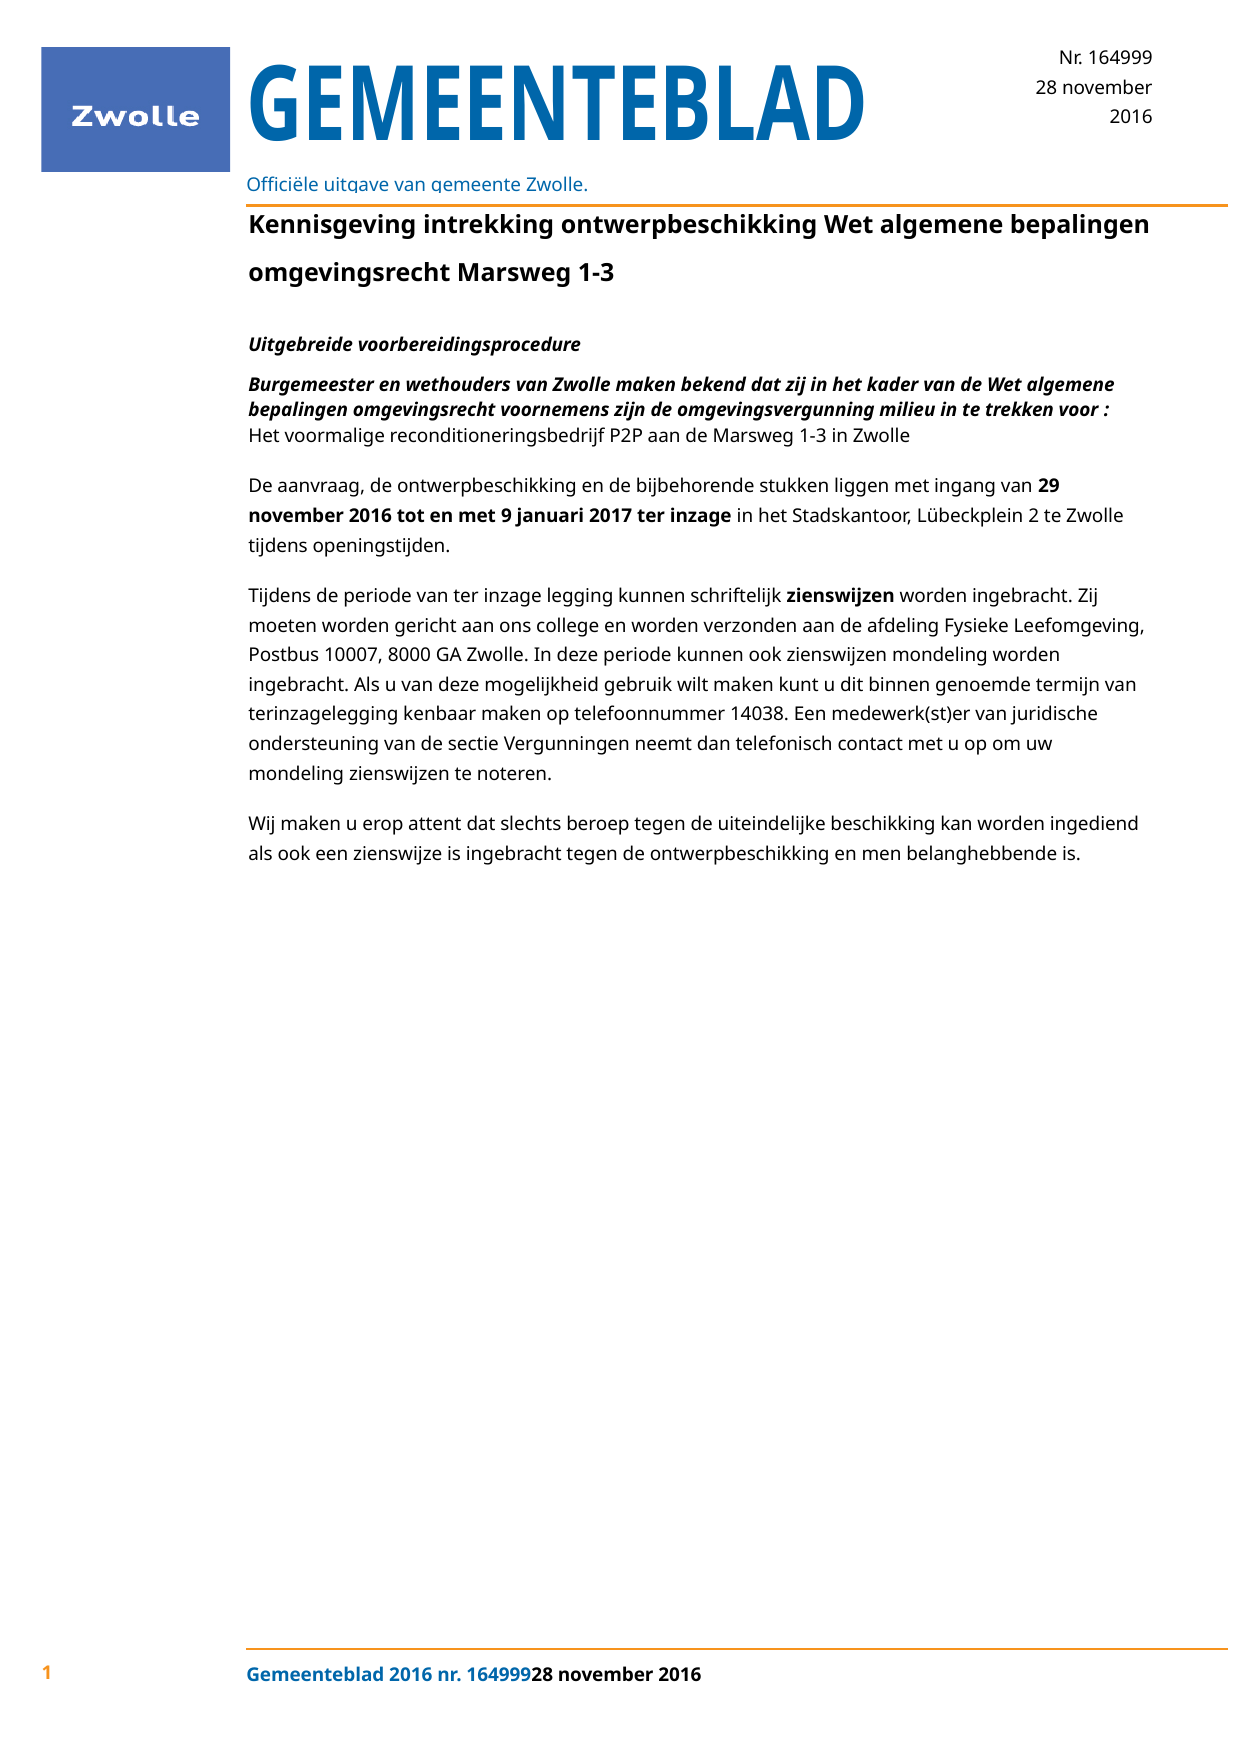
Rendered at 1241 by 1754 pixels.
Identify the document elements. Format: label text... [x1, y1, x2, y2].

text Uitgebreide voorbereidingsprocedure [248, 331, 1152, 357]
text Het voormalige reconditioneringsbedrijf P2P aan de Marsweg 1-3 in Zwolle [248, 422, 1152, 448]
text De aanvraag, de ontwerpbeschikking en de bijbehorende stukken liggen met ingang van 29 november 2016 tot en met 9 januari 2017 ter inzage in het Stadskantoor, Lübeckplein 2 te Zwolle tijdens openingstijden. [248, 473, 1152, 557]
text Wij maken u erop attent dat slechts beroep tegen de uiteindelijke beschikking kan worden ingediend als ook een zienswijze is ingebracht tegen de ontwerpbeschikking en men belanghebbende is. [248, 810, 1152, 865]
text Kennisgeving intrekking ontwerpbeschikking Wet algemene bepalingen omgevingsrecht Marsweg 1-3 [248, 207, 1152, 288]
text Burgemeester en wethouders van Zwolle maken bekend dat zij in het kader van de Wet algemene bepalingen omgevingsrecht voornemens zijn de omgevingsvergunning milieu in te trekken voor : [248, 371, 1152, 422]
text Tijdens de periode van ter inzage legging kunnen schriftelijk zienswijzen worden ingebracht. Zij moeten worden gericht aan ons college en worden verzonden aan de afdeling Fysieke Leefomgeving, Postbus 10007, 8000 GA Zwolle. In deze periode kunnen ook zienswijzen mondeling worden ingebracht. Als u van deze mogelijkheid gebruik wilt maken kunt u dit binnen genoemde termijn van terinzagelegging kenbaar maken op telefoonnummer 14038. Een medewerk(st)er van juridische ondersteuning van de sectie Vergunningen neemt dan telefonisch contact met u op om uw mondeling zienswijzen te noteren. [248, 582, 1152, 785]
picture [41, 47, 231, 172]
